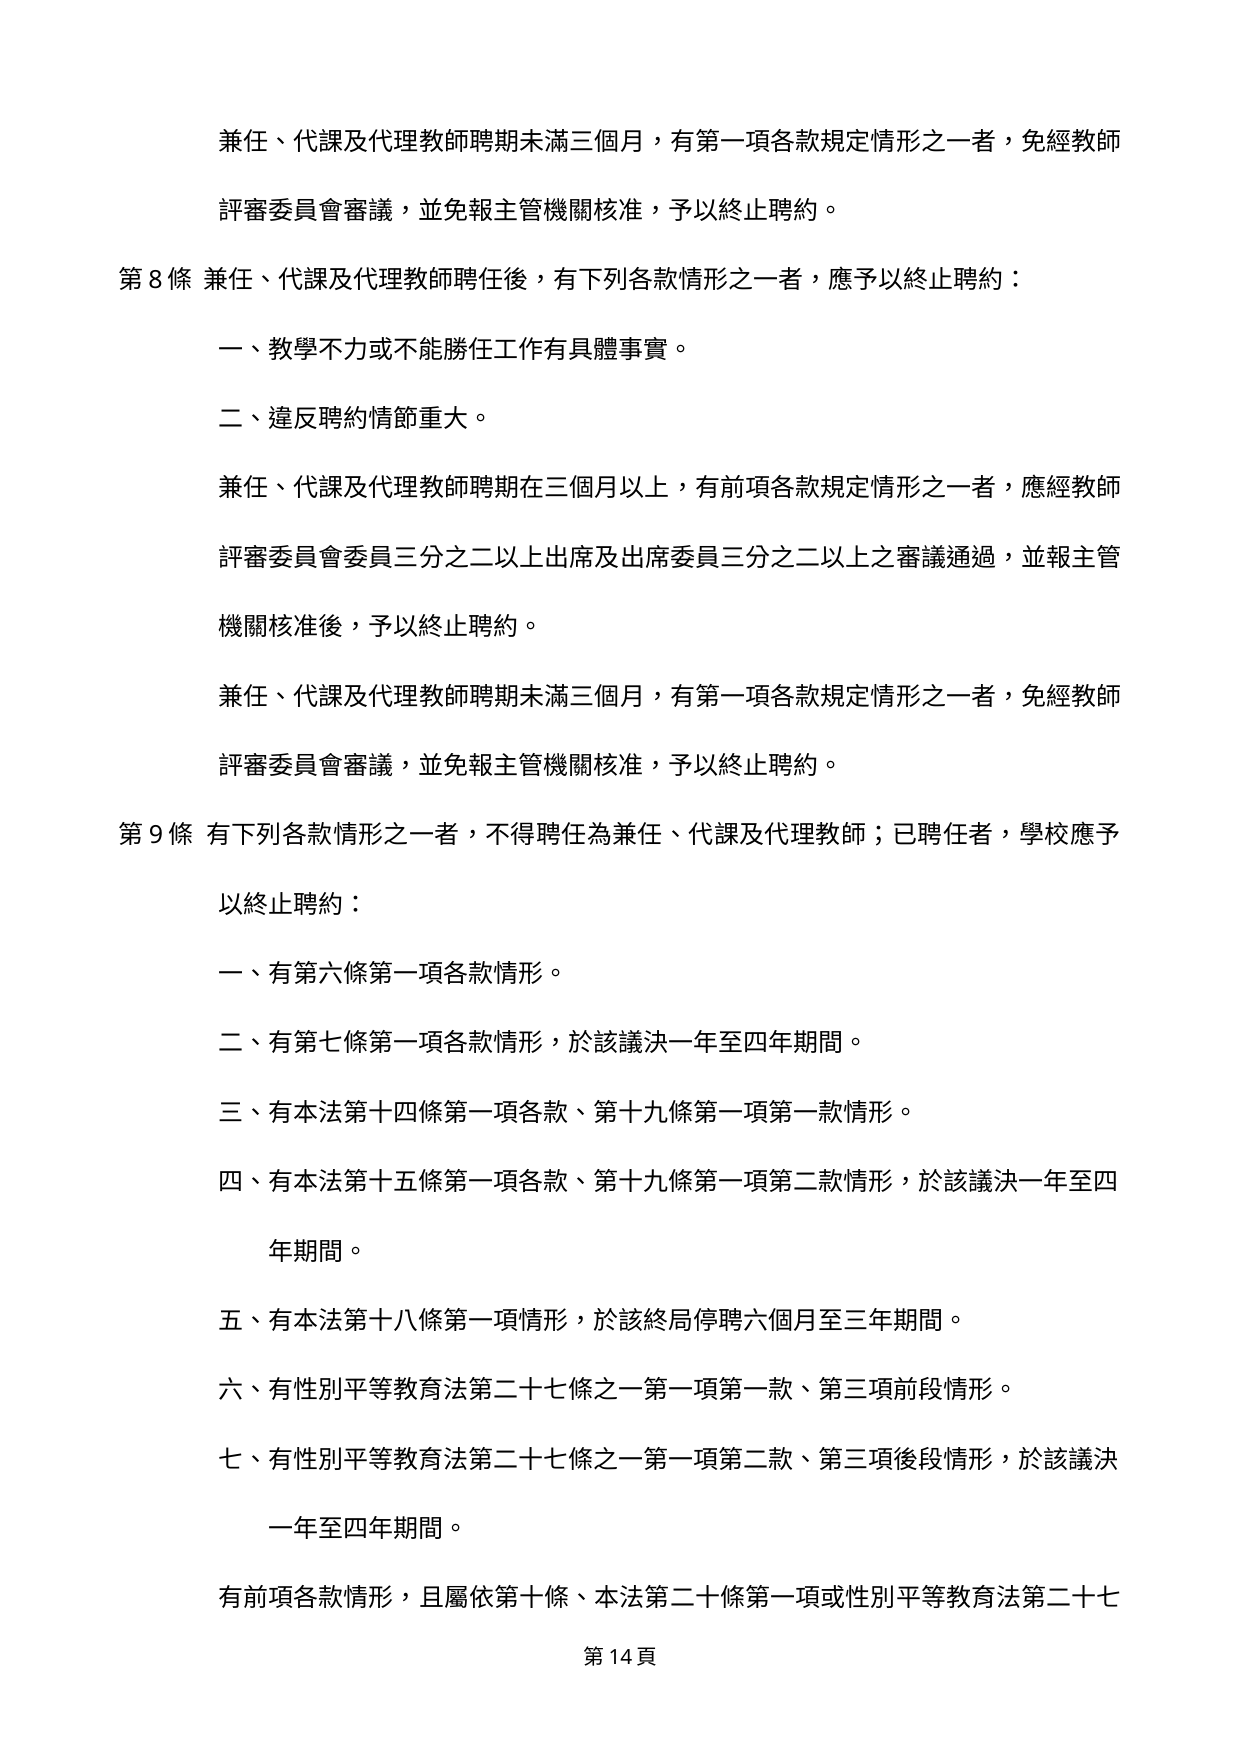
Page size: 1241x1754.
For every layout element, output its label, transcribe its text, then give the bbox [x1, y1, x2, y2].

text 一年至四年期間。 有前項各款情形，且屬依第十條、本法第二十條第一項或性別平等教育法第二十七 [218, 1492, 1122, 1631]
text 經教師評審委員會確認，有終止聘約之必要。 五、行為違反相關法規，經學校查證屬實，有終止聘約之必要。 兼任、代課及代理教師聘期在三個月以上，有前項第一款或第二款規定情形之一者，免經教師評審委員會審議，由學校逕報主管機關核准後，予以終止聘約。 兼任、代課及代理教師聘期在三個月以上，有第一項第三款或第四款規定情形之一者，應經教師評審委員會委員三分之二以上出席及出席委員二分之一以上之審議通過，並報主管機關核准後，予以終止聘約；有第一項第五款規定情形者，應經教師評審委員會委員三分之二以上出席及出席委員三分之二以上之審議通過，並報主管機關核准後，予以終止聘約。 兼任、代課及代理教師聘期未滿三個月，有第一項各款規定情形之一者，免經教師評審委員會審議，並免報主管機關核准，予以終止聘約。 [218, 104, 1122, 243]
text 第9條 有下列各款情形之一者，不得聘任為兼任、代課及代理教師；已聘任者，學校應予以終止聘約： 一、有第六條第一項各款情形。 二、有第七條第一項各款情形，於該議決一年至四年期間。 三、有本法第十四條第一項各款、第十九條第一項第一款情形。 四、有本法第十五條第一項各款、第十九條第一項第二款情形，於該議決一年至四 [118, 798, 1122, 1214]
text 第8條 兼任、代課及代理教師聘任後，有下列各款情形之一者，應予以終止聘約： 一、教學不力或不能勝任工作有具體事實。 二、違反聘約情節重大。 兼任、代課及代理教師聘期在三個月以上，有前項各款規定情形之一者，應經教師評審委員會委員三分之二以上出席及出席委員三分之二以上之審議通過，並報主管機關核准後，予以終止聘約。 兼任、代課及代理教師聘期未滿三個月，有第一項各款規定情形之一者，免經教師評審委員會審議，並免報主管機關核准，予以終止聘約。 [118, 243, 1122, 798]
text 年期間。 五、有本法第十八條第一項情形，於該終局停聘六個月至三年期間。 六、有性別平等教育法第二十七條之一第一項第一款、第三項前段情形。 七、有性別平等教育法第二十七條之一第一項第二款、第三項後段情形，於該議決 [218, 1214, 1122, 1492]
